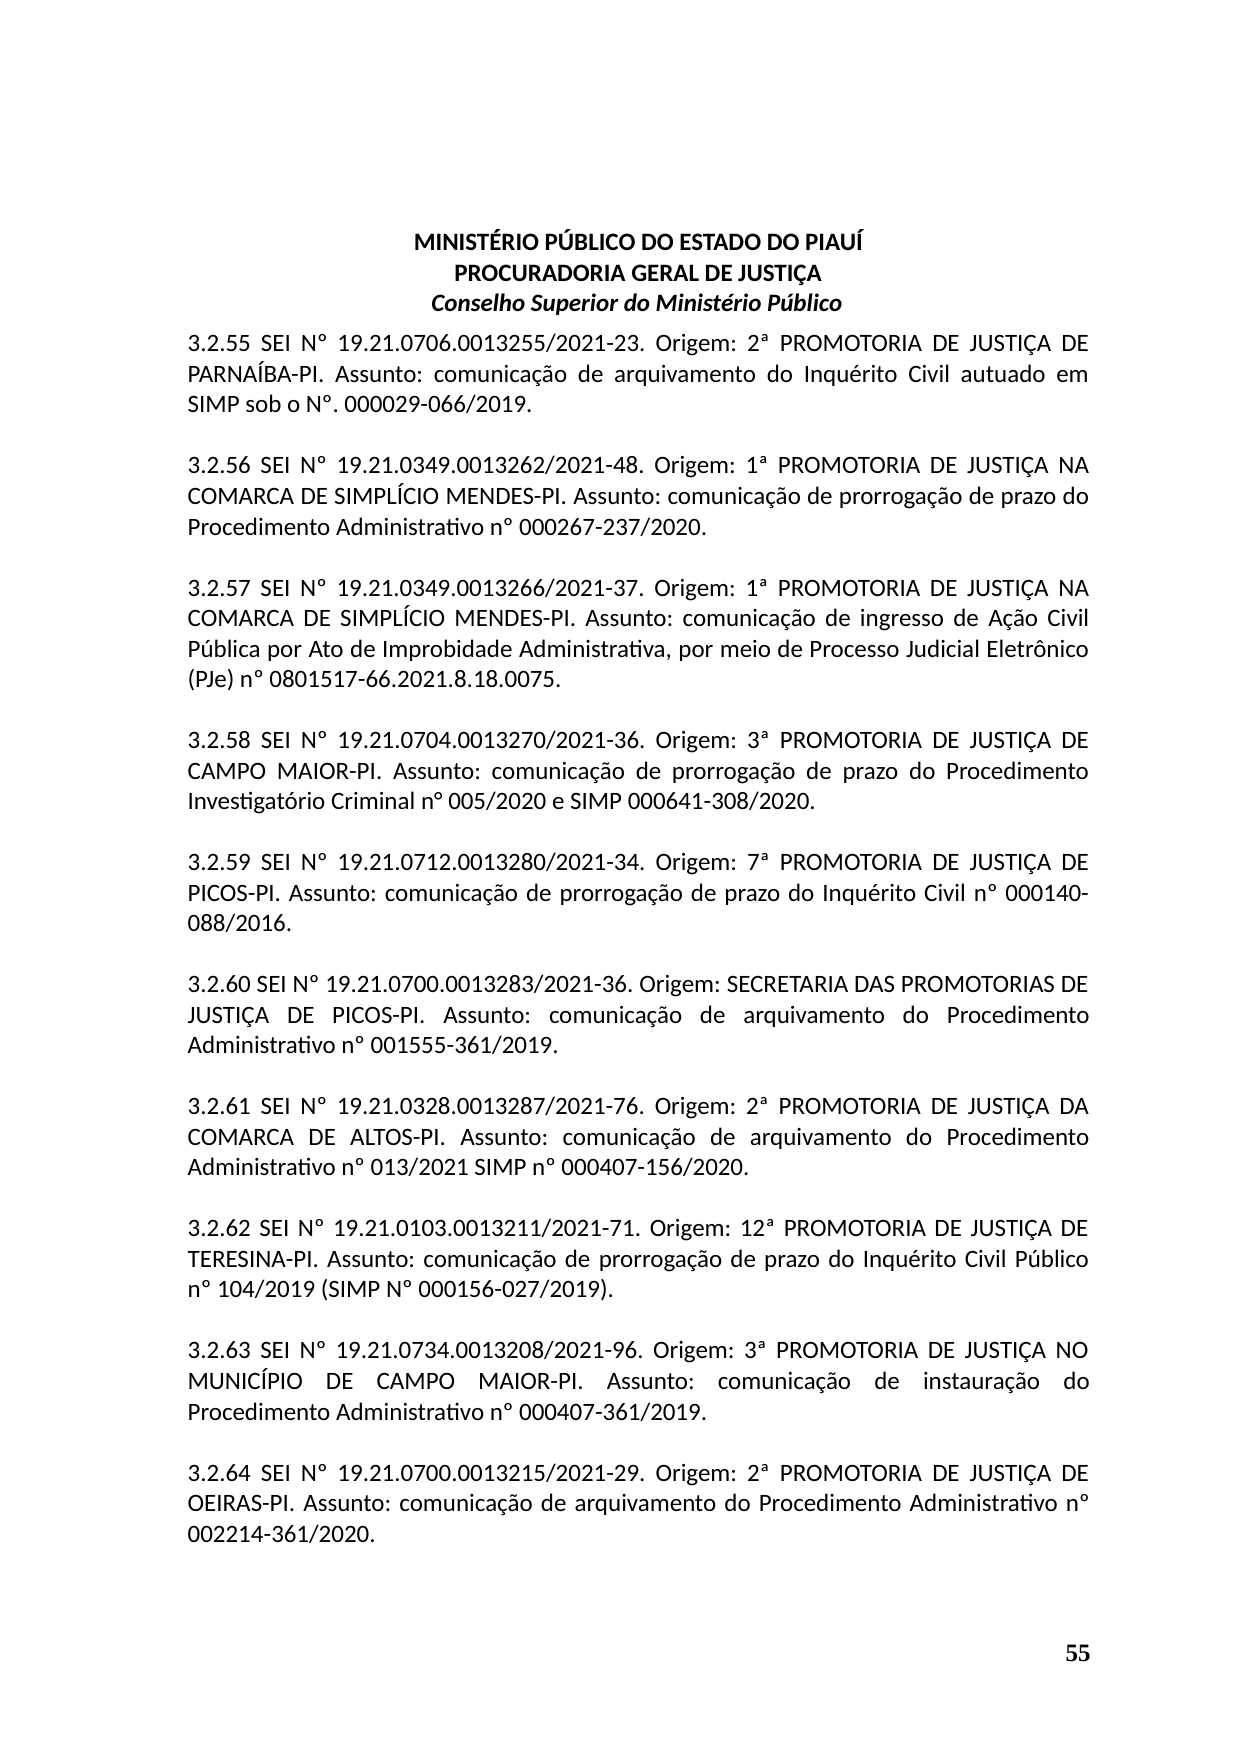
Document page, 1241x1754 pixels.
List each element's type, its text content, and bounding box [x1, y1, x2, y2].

text 3.2.60 SEI Nº 19.21.0700.0013283/2021-36. Origem: SECRETARIA DAS PROMOTORIAS DE JUSTIÇA DE PICOS-PI. Assunto: comunicação de arquivamento do Procedimento Administrativo nº 001555-361/2019. [187, 968, 1090, 1060]
text 3.2.57 SEI Nº 19.21.0349.0013266/2021-37. Origem: 1ª PROMOTORIA DE JUSTIÇA NA COMARCA DE SIMPLÍCIO MENDES-PI. Assunto: comunicação de ingresso de Ação Civil Pública por Ato de Improbidade Administrativa, por meio de Processo Judicial Eletrônico (PJe) nº 0801517-66.2021.8.18.0075. [187, 572, 1090, 694]
text 3.2.59 SEI Nº 19.21.0712.0013280/2021-34. Origem: 7ª PROMOTORIA DE JUSTIÇA DE PICOS-PI. Assunto: comunicação de prorrogação de prazo do Inquérito Civil nº 000140-088/2016. [187, 846, 1090, 938]
text 3.2.63 SEI Nº 19.21.0734.0013208/2021-96. Origem: 3ª PROMOTORIA DE JUSTIÇA NO MUNICÍPIO DE CAMPO MAIOR-PI. Assunto: comunicação de instauração do Procedimento Administrativo nº 000407-361/2019. [187, 1335, 1090, 1426]
text 3.2.62 SEI Nº 19.21.0103.0013211/2021-71. Origem: 12ª PROMOTORIA DE JUSTIÇA DE TERESINA-PI. Assunto: comunicação de prorrogação de prazo do Inquérito Civil Público nº 104/2019 (SIMP Nº 000156-027/2019). [187, 1213, 1090, 1304]
text 3.2.61 SEI Nº 19.21.0328.0013287/2021-76. Origem: 2ª PROMOTORIA DE JUSTIÇA DA COMARCA DE ALTOS-PI. Assunto: comunicação de arquivamento do Procedimento Administrativo nº 013/2021 SIMP nº 000407-156/2020. [187, 1091, 1090, 1182]
text 3.2.64 SEI Nº 19.21.0700.0013215/2021-29. Origem: 2ª PROMOTORIA DE JUSTIÇA DE OEIRAS-PI. Assunto: comunicação de arquivamento do Procedimento Administrativo nº 002214-361/2020. [187, 1457, 1090, 1548]
text 3.2.56 SEI Nº 19.21.0349.0013262/2021-48. Origem: 1ª PROMOTORIA DE JUSTIÇA NA COMARCA DE SIMPLÍCIO MENDES-PI. Assunto: comunicação de prorrogação de prazo do Procedimento Administrativo nº 000267-237/2020. [187, 449, 1090, 541]
text 3.2.55 SEI Nº 19.21.0706.0013255/2021-23. Origem: 2ª PROMOTORIA DE JUSTIÇA DE PARNAÍBA-PI. Assunto: comunicação de arquivamento do Inquérito Civil autuado em SIMP sob o Nº. 000029-066/2019. [187, 327, 1090, 419]
text 3.2.58 SEI Nº 19.21.0704.0013270/2021-36. Origem: 3ª PROMOTORIA DE JUSTIÇA DE CAMPO MAIOR-PI. Assunto: comunicação de prorrogação de prazo do Procedimento Investigatório Criminal n° 005/2020 e SIMP 000641-308/2020. [187, 724, 1090, 816]
